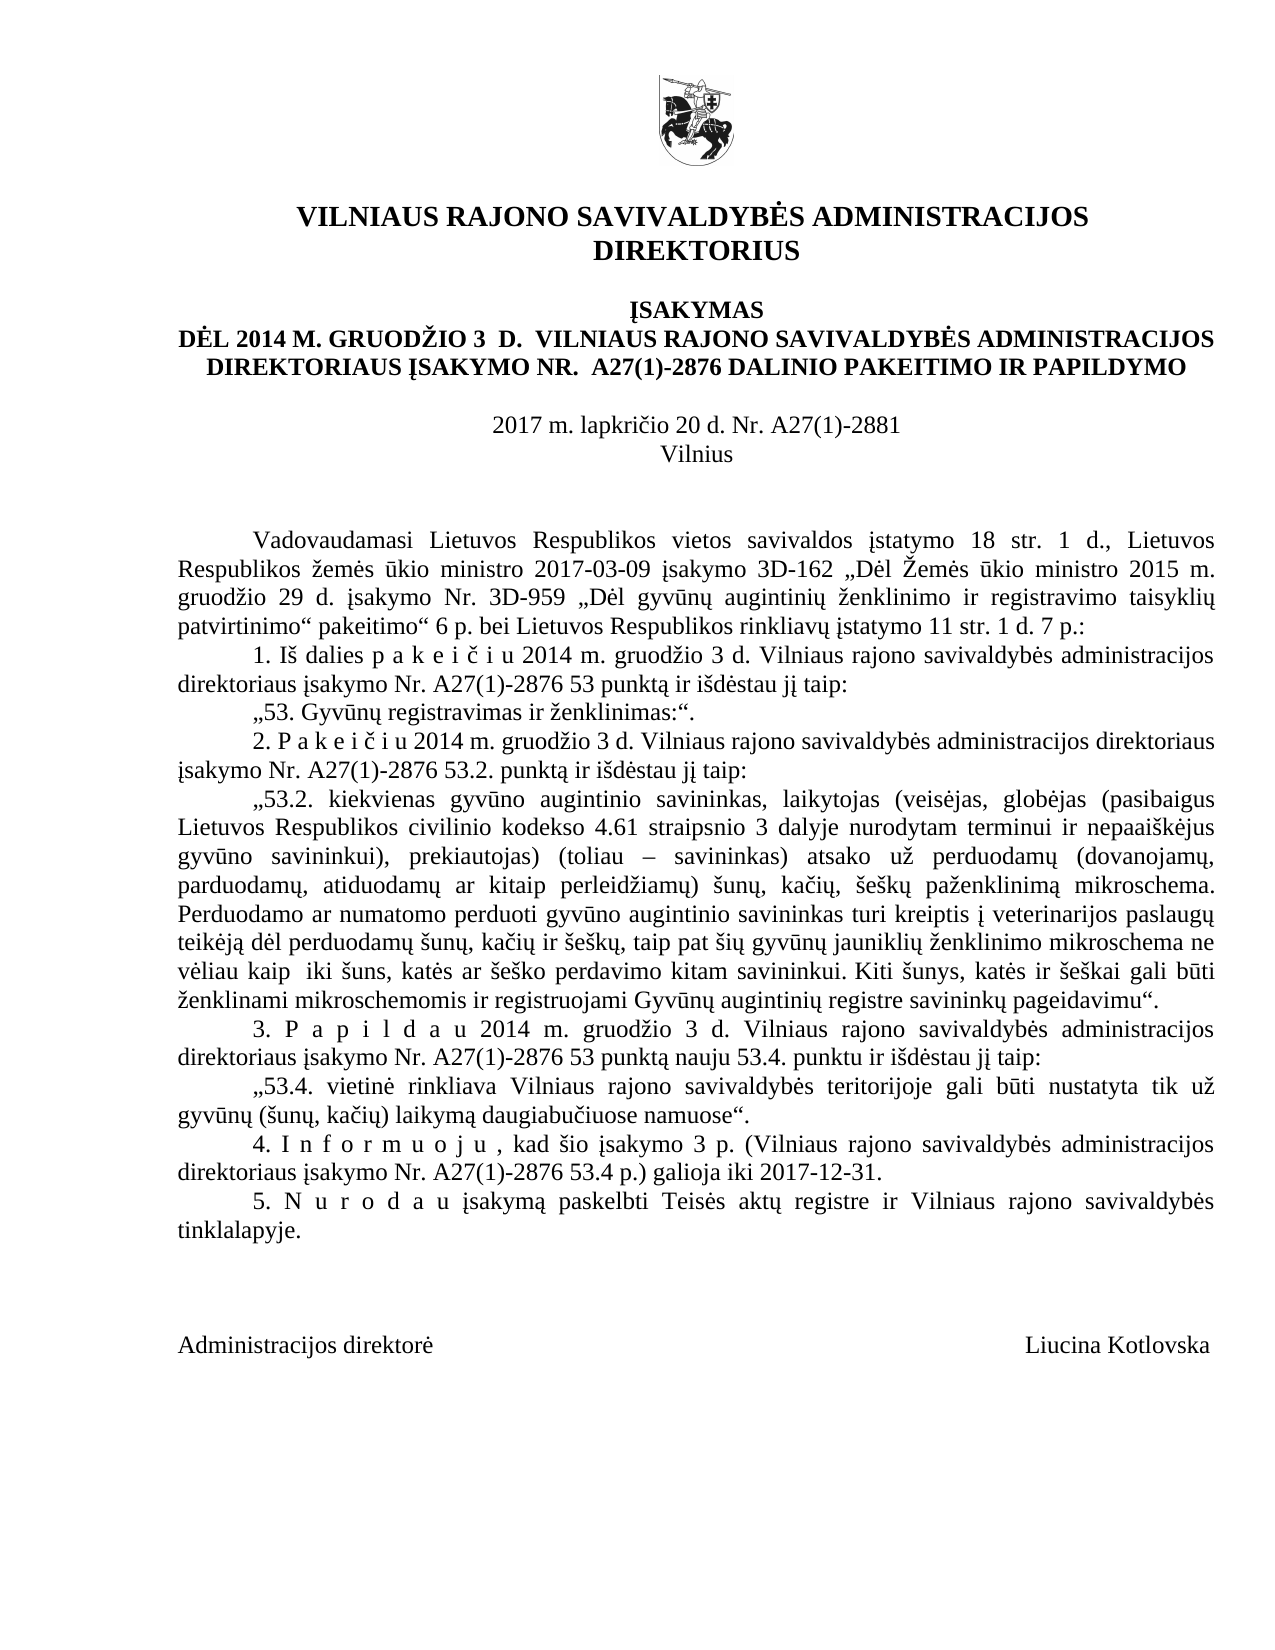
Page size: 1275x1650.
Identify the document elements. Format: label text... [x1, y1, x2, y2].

text 3. P a p i l d a u 2014 m. gruodžio 3 d. Vilniaus rajono savivaldybės administracijos direktoriaus įsakymo Nr. A27(1)-2876 53 punktą nauju 53.4. punktu ir išdėstau jį taip: [177, 1014, 1216, 1071]
text „53. Gyvūnų registravimas ir ženklinimas:“. [177, 697, 1216, 726]
text „53.4. vietinė rinkliava Vilniaus rajono savivaldybės teritorijoje gali būti nustatyta tik už gyvūnų (šunų, kačių) laikymą daugiabučiuose namuose“. [177, 1071, 1216, 1129]
text 2. P a k e i č i u 2014 m. gruodžio 3 d. Vilniaus rajono savivaldybės administracijos direktoriaus įsakymo Nr. A27(1)-2876 53.2. punktą ir išdėstau jį taip: [177, 726, 1216, 784]
text Administracijos direktorė Liucina Kotlovska [177, 1330, 1216, 1359]
text Vadovaudamasi Lietuvos Respublikos vietos savivaldos įstatymo 18 str. 1 d., Lietuvos Respublikos žemės ūkio ministro 2017-03-09 įsakymo 3D-162 „Dėl Žemės ūkio ministro 2015 m. gruodžio 29 d. įsakymo Nr. 3D-959 „Dėl gyvūnų augintinių ženklinimo ir registravimo taisyklių patvirtinimo“ pakeitimo“ 6 p. bei Lietuvos Respublikos rinkliavų įstatymo 11 str. 1 d. 7 p.: [177, 525, 1216, 640]
text Vilnius [177, 439, 1216, 467]
text DĖL 2014 M. GRUODŽIO 3 D. VILNIAUS RAJONO SAVIVALDYBĖS ADMINISTRACIJOS DIREKTORIAUS ĮSAKYMO NR. A27(1)-2876 DALINIO PAKEITIMO IR PAPILDYMO [177, 324, 1216, 381]
text ĮSAKYMAS [177, 295, 1216, 324]
text 5. N u r o d a u įsakymą paskelbti Teisės aktų registre ir Vilniaus rajono savivaldybės tinklalapyje. [177, 1186, 1216, 1244]
text „53.2. kiekvienas gyvūno augintinio savininkas, laikytojas (veisėjas, globėjas (pasibaigus Lietuvos Respublikos civilinio kodekso 4.61 straipsnio 3 dalyje nurodytam terminui ir nepaaiškėjus gyvūno savininkui), prekiautojas) (toliau – savininkas) atsako už perduodamų (dovanojamų, parduodamų, atiduodamų ar kitaip perleidžiamų) šunų, kačių, šeškų paženklinimą mikroschema. Perduodamo ar numatomo perduoti gyvūno augintinio savininkas turi kreiptis į veterinarijos paslaugų teikėją dėl perduodamų šunų, kačių ir šeškų, taip pat šių gyvūnų jauniklių ženklinimo mikroschema ne vėliau kaip iki šuns, katės ar šeško perdavimo kitam savininkui. Kiti šunys, katės ir šeškai gali būti ženklinami mikroschemomis ir registruojami Gyvūnų augintinių registre savininkų pageidavimu“. [177, 784, 1216, 1014]
text 4. I n f o r m u o j u , kad šio įsakymo 3 p. (Vilniaus rajono savivaldybės administracijos direktoriaus įsakymo Nr. A27(1)-2876 53.4 p.) galioja iki 2017-12-31. [177, 1129, 1216, 1186]
text 1. Iš dalies p a k e i č i u 2014 m. gruodžio 3 d. Vilniaus rajono savivaldybės administracijos direktoriaus įsakymo Nr. A27(1)-2876 53 punktą ir išdėstau jį taip: [177, 640, 1216, 697]
text VILNIAUS RAJONO SAVIVALDYBĖS ADMINISTRACIJOS [177, 199, 1216, 233]
text DIREKTORIUS [177, 233, 1216, 266]
text 2017 m. lapkričio 20 d. Nr. A27(1)-2881 [177, 410, 1216, 439]
